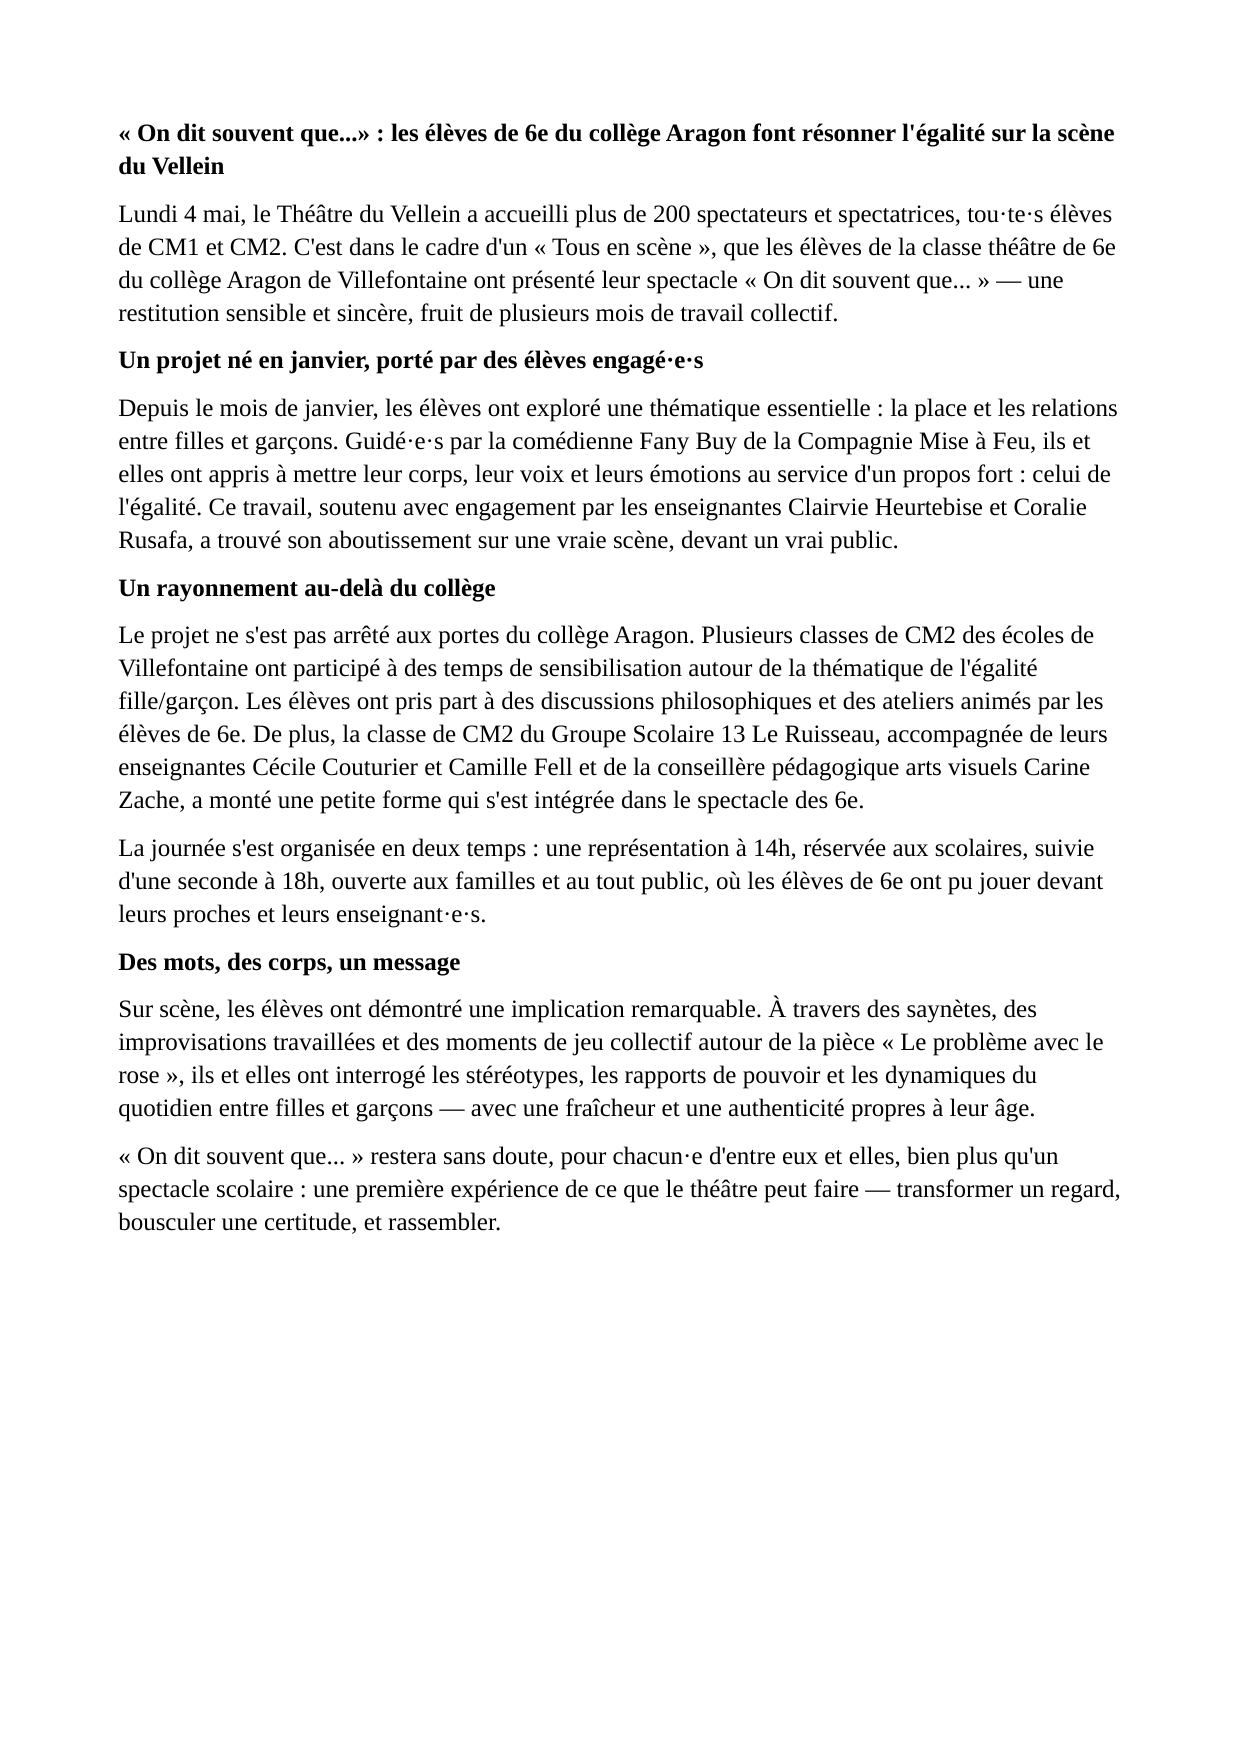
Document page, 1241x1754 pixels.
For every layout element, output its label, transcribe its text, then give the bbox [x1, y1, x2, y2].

text « On dit souvent que...» : les élèves de 6e du collège Aragon font résonner l'égalité sur la scène du Vellein [118, 118, 1122, 180]
text Des mots, des corps, un message [118, 947, 1122, 975]
text Lundi 4 mai, le Théâtre du Vellein a accueilli plus de 200 spectateurs et spectatrices, tou·te·s élèves de CM1 et CM2. C'est dans le cadre d'un « Tous en scène », que les élèves de la classe théâtre de 6e du collège Aragon de Villefontaine ont présenté leur spectacle « On dit souvent que... » — une restitution sensible et sincère, fruit de plusieurs mois de travail collectif. [118, 199, 1122, 327]
text Un projet né en janvier, porté par des élèves engagé·e·s [118, 345, 1122, 374]
text Depuis le mois de janvier, les élèves ont exploré une thématique essentielle : la place et les relations entre filles et garçons. Guidé·e·s par la comédienne Fany Buy de la Compagnie Mise à Feu, ils et elles ont appris à mettre leur corps, leur voix et leurs émotions au service d'un propos fort : celui de l'égalité. Ce travail, soutenu avec engagement par les enseignantes Clairvie Heurtebise et Coralie Rusafa, a trouvé son aboutissement sur une vraie scène, devant un vrai public. [118, 393, 1122, 554]
text La journée s'est organisée en deux temps : une représentation à 14h, réservée aux scolaires, suivie d'une seconde à 18h, ouverte aux familles et au tout public, où les élèves de 6e ont pu jouer devant leurs proches et leurs enseignant·e·s. [118, 833, 1122, 928]
text Sur scène, les élèves ont démontré une implication remarquable. À travers des saynètes, des improvisations travaillées et des moments de jeu collectif autour de la pièce « Le problème avec le rose », ils et elles ont interrogé les stéréotypes, les rapports de pouvoir et les dynamiques du quotidien entre filles et garçons — avec une fraîcheur et une authenticité propres à leur âge. [118, 994, 1122, 1122]
text « On dit souvent que... » restera sans doute, pour chacun·e d'entre eux et elles, bien plus qu'un spectacle scolaire : une première expérience de ce que le théâtre peut faire — transformer un regard, bousculer une certitude, et rassembler. [118, 1141, 1122, 1236]
text Un rayonnement au-delà du collège [118, 573, 1122, 601]
text Le projet ne s'est pas arrêté aux portes du collège Aragon. Plusieurs classes de CM2 des écoles de Villefontaine ont participé à des temps de sensibilisation autour de la thématique de l'égalité fille/garçon. Les élèves ont pris part à des discussions philosophiques et des ateliers animés par les élèves de 6e. De plus, la classe de CM2 du Groupe Scolaire 13 Le Ruisseau, accompagnée de leurs enseignantes Cécile Couturier et Camille Fell et de la conseillère pédagogique arts visuels Carine Zache, a monté une petite forme qui s'est intégrée dans le spectacle des 6e. [118, 620, 1122, 814]
